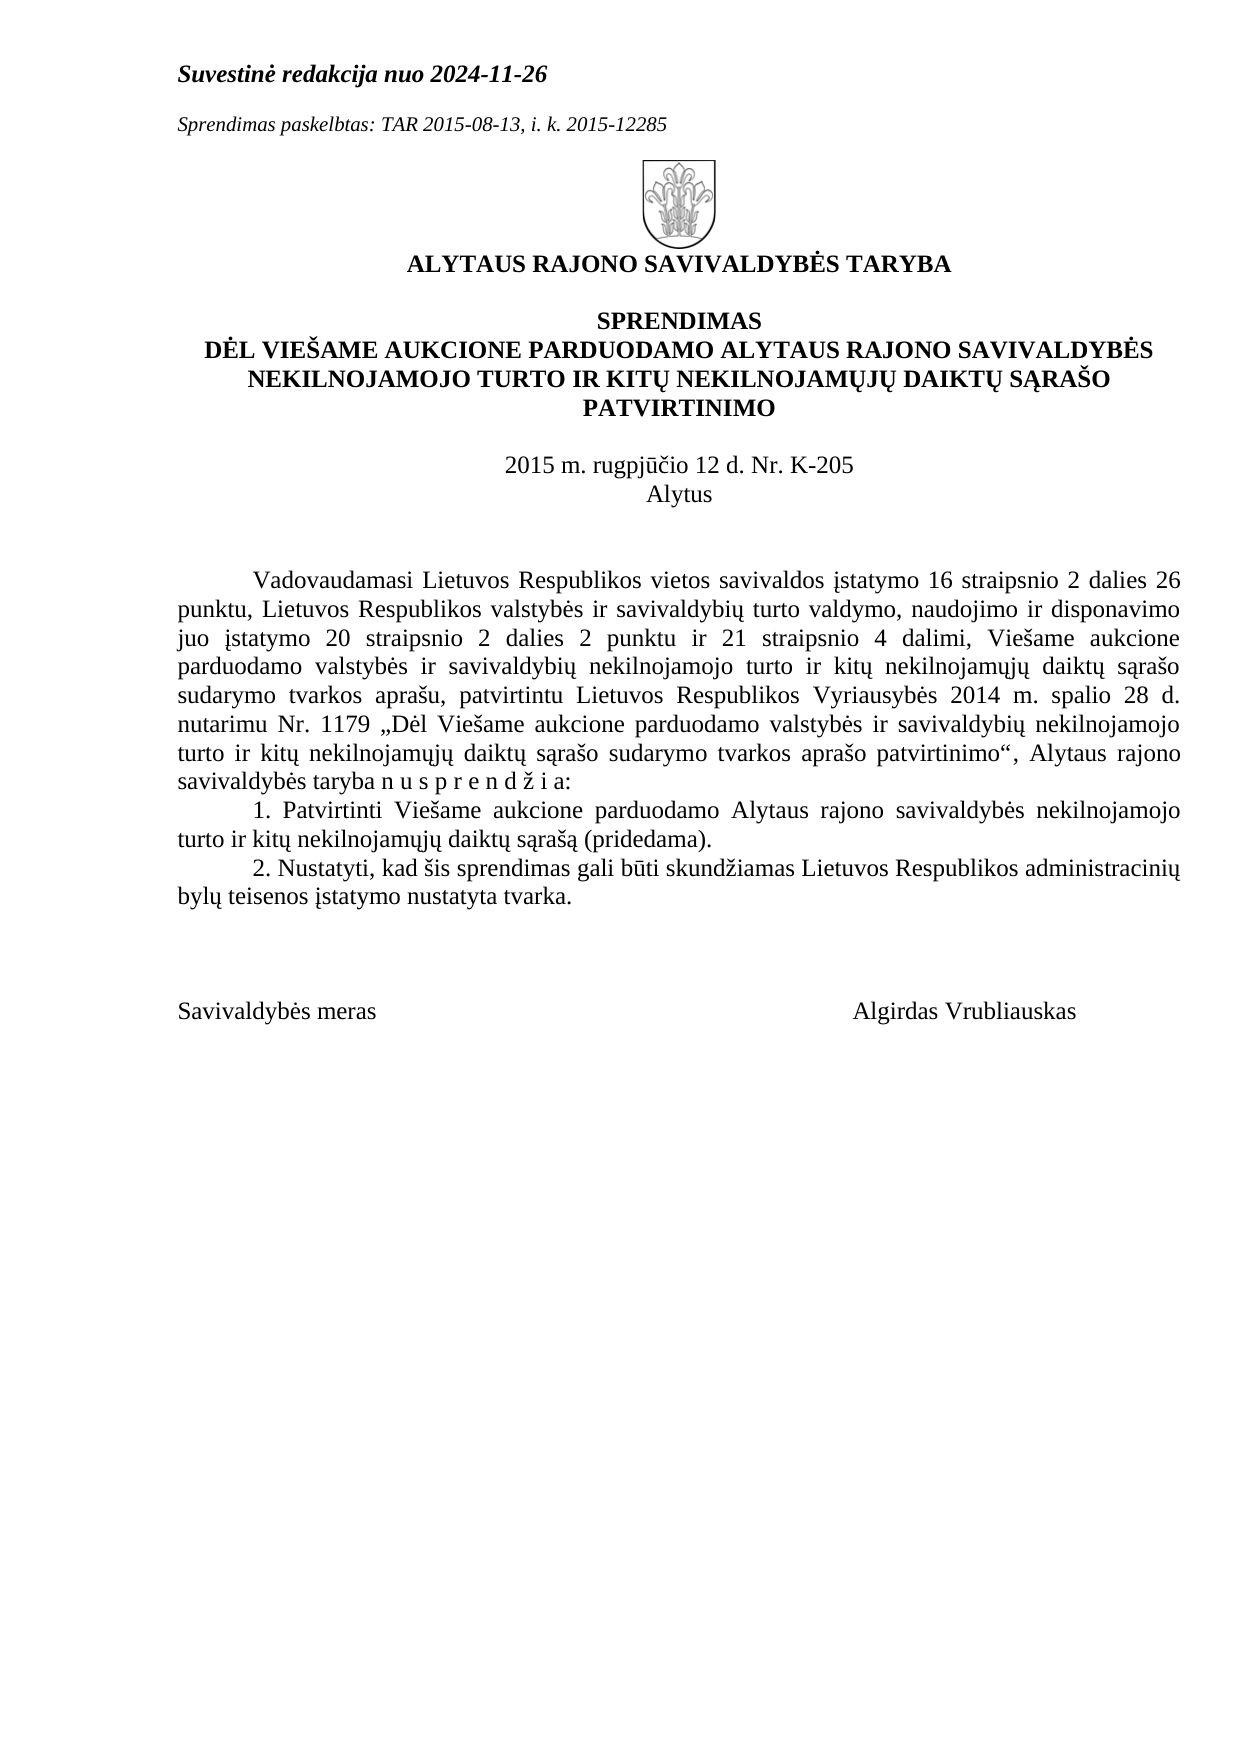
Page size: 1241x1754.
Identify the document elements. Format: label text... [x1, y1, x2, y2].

text Savivaldybės meras Algirdas Vrubliauskas [177, 996, 1181, 1025]
text 2015 m. rugpjūčio 12 d. Nr. K-205 [177, 450, 1181, 479]
text 1. Patvirtinti Viešame aukcione parduodamo Alytaus rajono savivaldybės nekilnojamojo turto ir kitų nekilnojamųjų daiktų sąrašą (pridedama). [177, 795, 1181, 853]
text Suvestinė redakcija nuo 2024-11-26 [177, 59, 1181, 88]
text Alytus [177, 479, 1181, 508]
text 2. Nustatyti, kad šis sprendimas gali būti skundžiamas Lietuvos Respublikos administracinių bylų teisenos įstatymo nustatyta tvarka. [177, 853, 1181, 910]
text ALYTAUS RAJONO SAVIVALDYBĖS TARYBA [177, 249, 1181, 278]
text SPRENDIMAS [177, 306, 1181, 335]
text Sprendimas paskelbtas: TAR 2015-08-13, i. k. 2015-12285 [177, 112, 1181, 136]
text DĖL VIEŠAME AUKCIONE PARDUODAMO ALYTAUS RAJONO SAVIVALDYBĖS NEKILNOJAMOJO TURTO IR KITŲ NEKILNOJAMŲJŲ DAIKTŲ SĄRAŠO PATVIRTINIMO [177, 335, 1181, 421]
text Vadovaudamasi Lietuvos Respublikos vietos savivaldos įstatymo 16 straipsnio 2 dalies 26 punktu, Lietuvos Respublikos valstybės ir savivaldybių turto valdymo, naudojimo ir disponavimo juo įstatymo 20 straipsnio 2 dalies 2 punktu ir 21 straipsnio 4 dalimi, Viešame aukcione parduodamo valstybės ir savivaldybių nekilnojamojo turto ir kitų nekilnojamųjų daiktų sąrašo sudarymo tvarkos aprašu, patvirtintu Lietuvos Respublikos Vyriausybės 2014 m. spalio 28 d. nutarimu Nr. 1179 „Dėl Viešame aukcione parduodamo valstybės ir savivaldybių nekilnojamojo turto ir kitų nekilnojamųjų daiktų sąrašo sudarymo tvarkos aprašo patvirtinimo“, Alytaus rajono savivaldybės taryba n u s p r e n d ž i a: [177, 565, 1181, 795]
